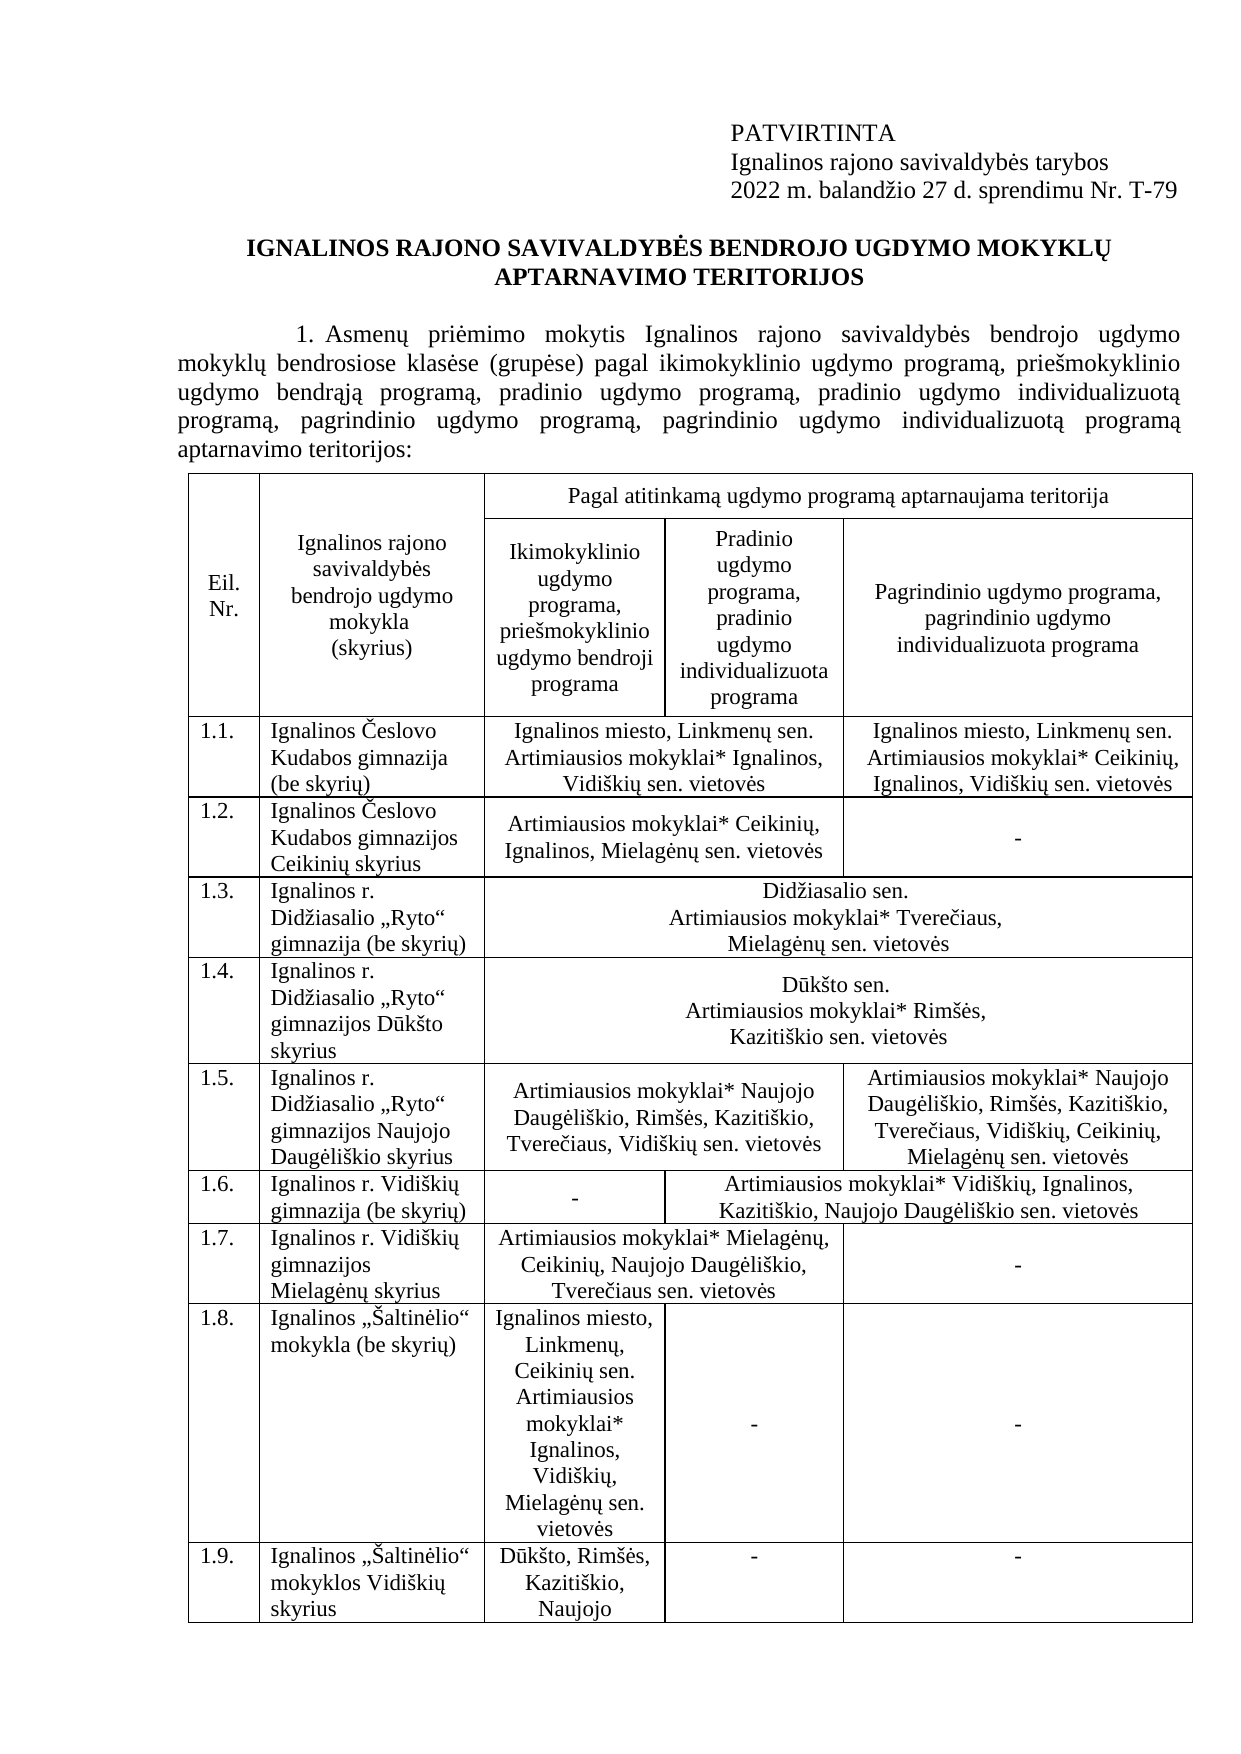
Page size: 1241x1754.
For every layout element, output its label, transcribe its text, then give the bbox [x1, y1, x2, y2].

table_cell - [844, 1224, 1192, 1303]
table_cell 1.1. [189, 717, 259, 796]
table_cell - [485, 1171, 664, 1223]
table_cell 1.7. [189, 1224, 259, 1303]
text 2022 m. balandžio 27 d. sprendimu Nr. T-79 [730, 176, 1181, 204]
table_cell Artimiausios mokyklai* Vidiškių, Ignalinos, Kazitiškio, Naujojo Daugėliškio sen. vietovės [666, 1171, 1192, 1223]
table_cell Artimiausios mokyklai* Naujojo Daugėliškio, Rimšės, Kazitiškio, Tverečiaus, Vidiškių, Ceikinių, Mielagėnų sen. vietovės [844, 1064, 1192, 1169]
table_cell Ignalinos r. Didžiasalio „Ryto“ gimnazijos Naujojo Daugėliškio skyrius [260, 1064, 484, 1169]
table_cell Pagrindinio ugdymo programa, pagrindinio ugdymo individualizuota programa [844, 519, 1192, 716]
table_cell - [666, 1543, 843, 1622]
table_cell Dūkšto sen. Artimiausios mokyklai* Rimšės, Kazitiškio sen. vietovės [485, 958, 1192, 1063]
table_cell Ignalinos r. Didžiasalio „Ryto“ gimnazija (be skyrių) [260, 878, 484, 957]
table_cell Artimiausios mokyklai* Naujojo Daugėliškio, Rimšės, Kazitiškio, Tverečiaus, Vidiškių sen. vietovės [485, 1064, 843, 1169]
table_cell Artimiausios mokyklai* Mielagėnų, Ceikinių, Naujojo Daugėliškio, Tverečiaus sen. vietovės [485, 1224, 843, 1303]
table_cell 1.6. [189, 1171, 259, 1223]
table_cell - [666, 1304, 843, 1542]
table_cell 1.8. [189, 1304, 259, 1542]
text Ignalinos rajono savivaldybės tarybos [730, 147, 1181, 176]
text IGNALINOS RAJONO SAVIVALDYBĖS BENDROJO UGDYMO MOKYKLŲ APTARNAVIMO TERITORIJOS [177, 233, 1181, 291]
table_cell Ignalinos „Šaltinėlio“ mokyklos Vidiškių skyrius [260, 1543, 484, 1622]
table_cell Ignalinos miesto, Linkmenų sen. Artimiausios mokyklai* Ignalinos, Vidiškių sen. vietovės [485, 717, 843, 796]
table_cell - [844, 798, 1192, 876]
table_cell Ignalinos r. Vidiškių gimnazija (be skyrių) [260, 1171, 484, 1223]
table_header Ignalinos rajono savivaldybės bendrojo ugdymo mokykla (skyrius) [260, 474, 484, 716]
text PATVIRTINTA [730, 118, 1181, 147]
table_cell - [844, 1543, 1192, 1622]
table_cell Ignalinos Česlovo Kudabos gimnazija (be skyrių) [260, 717, 484, 796]
table_cell Pradinio ugdymo programa, pradinio ugdymo individualizuota programa [666, 519, 843, 716]
table_cell Ignalinos „Šaltinėlio“ mokykla (be skyrių) [260, 1304, 484, 1542]
table_cell 1.5. [189, 1064, 259, 1169]
table_cell 1.2. [189, 798, 259, 876]
table_header Pagal atitinkamą ugdymo programą aptarnaujama teritorija [485, 474, 1192, 518]
table_cell 1.9. [189, 1543, 259, 1622]
text 1. Asmenų priėmimo mokytis Ignalinos rajono savivaldybės bendrojo ugdymo mokyklų bendrosiose klasėse (grupėse) pagal ikimokyklinio ugdymo programą, priešmokyklinio ugdymo bendrąją programą, pradinio ugdymo programą, pradinio ugdymo individualizuotą programą, pagrindinio ugdymo programą, pagrindinio ugdymo individualizuotą programą aptarnavimo teritorijos: [177, 319, 1181, 463]
table_cell Ignalinos miesto, Linkmenų, Ceikinių sen. Artimiausios mokyklai* Ignalinos, Vidiškių, Mielagėnų sen. vietovės [485, 1304, 664, 1542]
table_cell Ignalinos r. Vidiškių gimnazijos Mielagėnų skyrius [260, 1224, 484, 1303]
table_cell Dūkšto, Rimšės, Kazitiškio, Naujojo [485, 1543, 664, 1622]
table_cell 1.4. [189, 958, 259, 1063]
table_cell - [844, 1304, 1192, 1542]
table_cell Ignalinos Česlovo Kudabos gimnazijos Ceikinių skyrius [260, 798, 484, 876]
table_cell Artimiausios mokyklai* Ceikinių, Ignalinos, Mielagėnų sen. vietovės [485, 798, 843, 876]
table_cell Didžiasalio sen. Artimiausios mokyklai* Tverečiaus, Mielagėnų sen. vietovės [485, 878, 1192, 957]
table_cell Ignalinos miesto, Linkmenų sen. Artimiausios mokyklai* Ceikinių, Ignalinos, Vidiškių sen. vietovės [844, 717, 1192, 796]
table_cell Ignalinos r. Didžiasalio „Ryto“ gimnazijos Dūkšto skyrius [260, 958, 484, 1063]
table_header Eil. Nr. [189, 474, 259, 716]
table_cell Ikimokyklinio ugdymo programa, priešmokyklinio ugdymo bendroji programa [485, 519, 664, 716]
table_cell 1.3. [189, 878, 259, 957]
